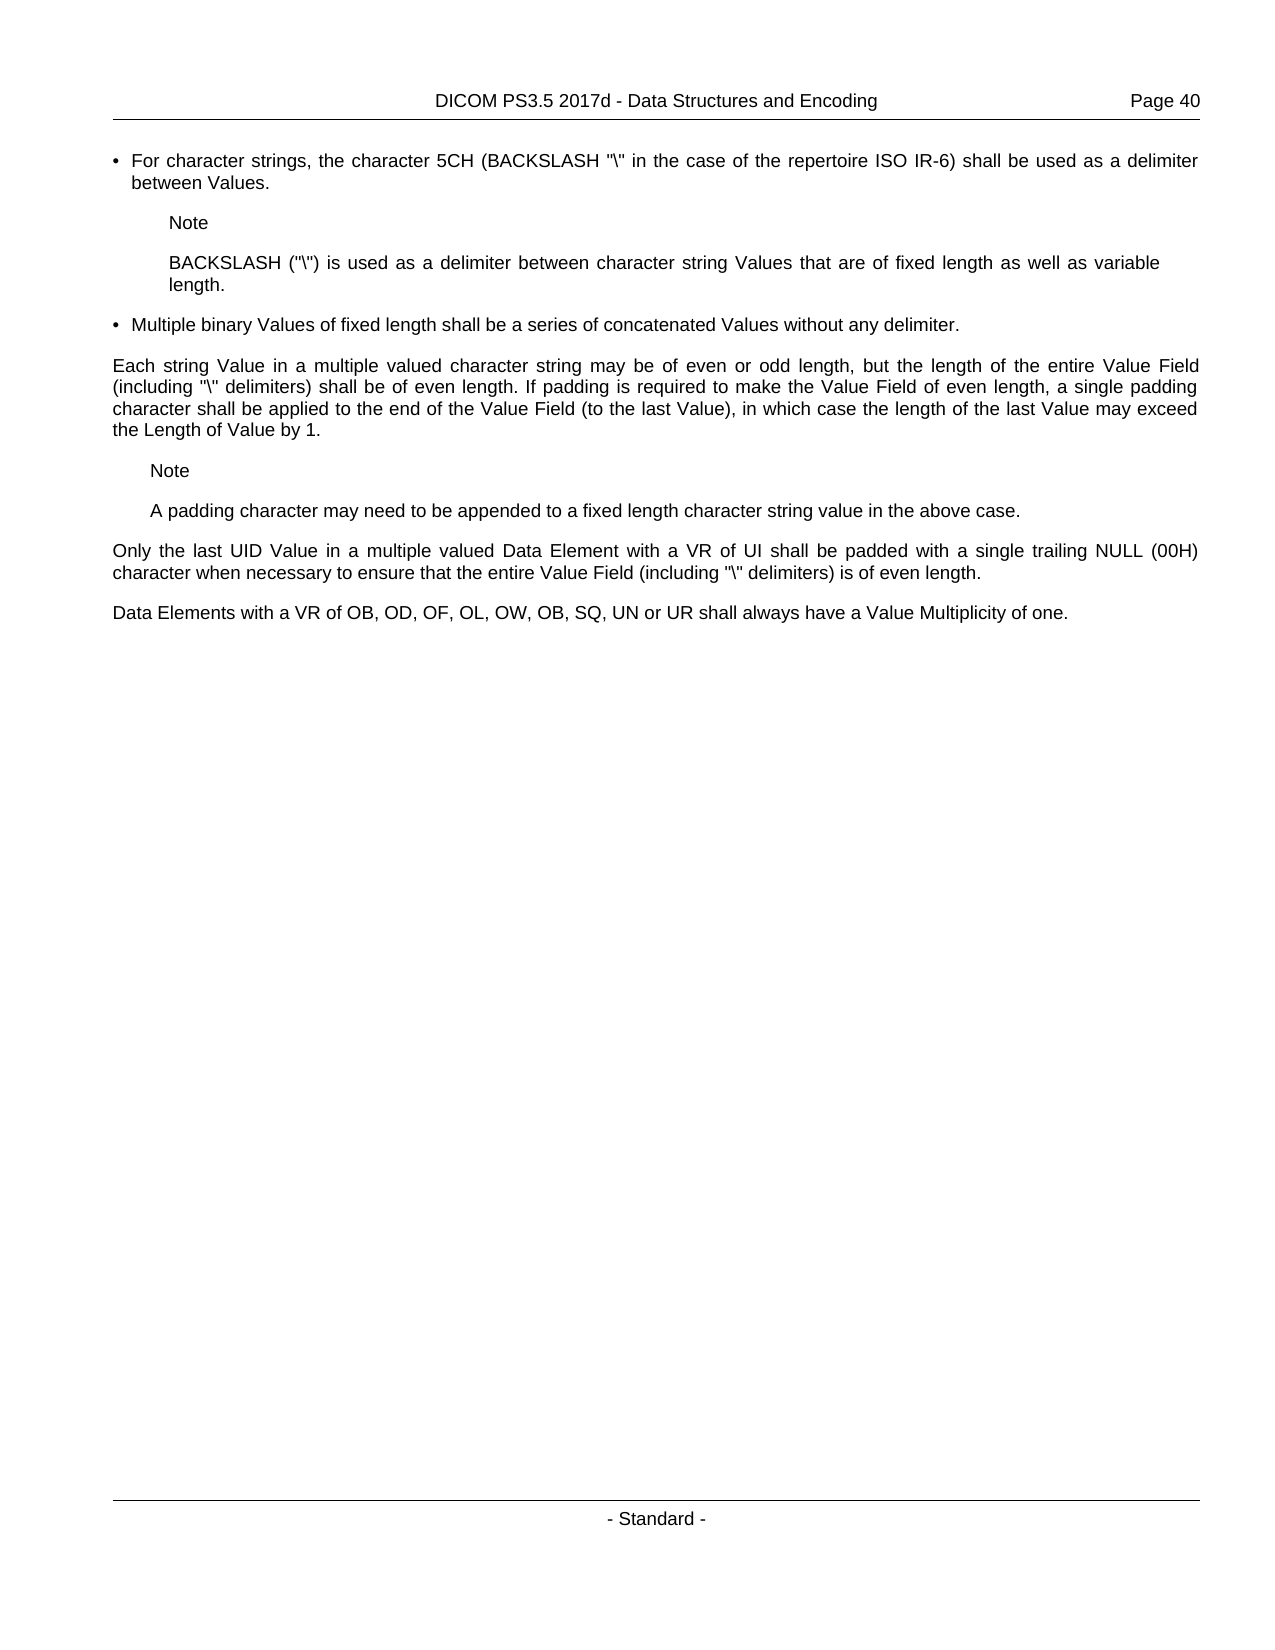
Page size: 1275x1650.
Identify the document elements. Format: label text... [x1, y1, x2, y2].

list BACKSLASH ("\") is used as a delimiter between character string Values that are of fixed length as well as variable length. [150, 252, 1162, 295]
list Note [150, 212, 1162, 233]
list Multiple binary Values of fixed length shall be a series of concatenated Values without any delimiter. [112, 314, 1200, 336]
text Only the last UID Value in a multiple valued Data Element with a VR of UI shall be padded with a single trailing NULL (00H) character when necessary to ensure that the entire Value Field (including "\" delimiters) is of even length. [112, 540, 1200, 583]
text A padding character may need to be appended to a fixed length character string value in the above case. [150, 500, 1162, 521]
list For character strings, the character 5CH (BACKSLASH "\" in the case of the repertoire ISO IR-6) shall be used as a delimiter between Values. [112, 150, 1200, 193]
text Data Elements with a VR of OB, OD, OF, OL, OW, OB, SQ, UN or UR shall always have a Value Multiplicity of one. [112, 602, 1200, 623]
text Each string Value in a multiple valued character string may be of even or odd length, but the length of the entire Value Field (including "\" delimiters) shall be of even length. If padding is required to make the Value Field of even length, a single padding character shall be applied to the end of the Value Field (to the last Value), in which case the length of the last Value may exceed the Length of Value by 1. [112, 354, 1200, 441]
text Note [150, 459, 1162, 481]
